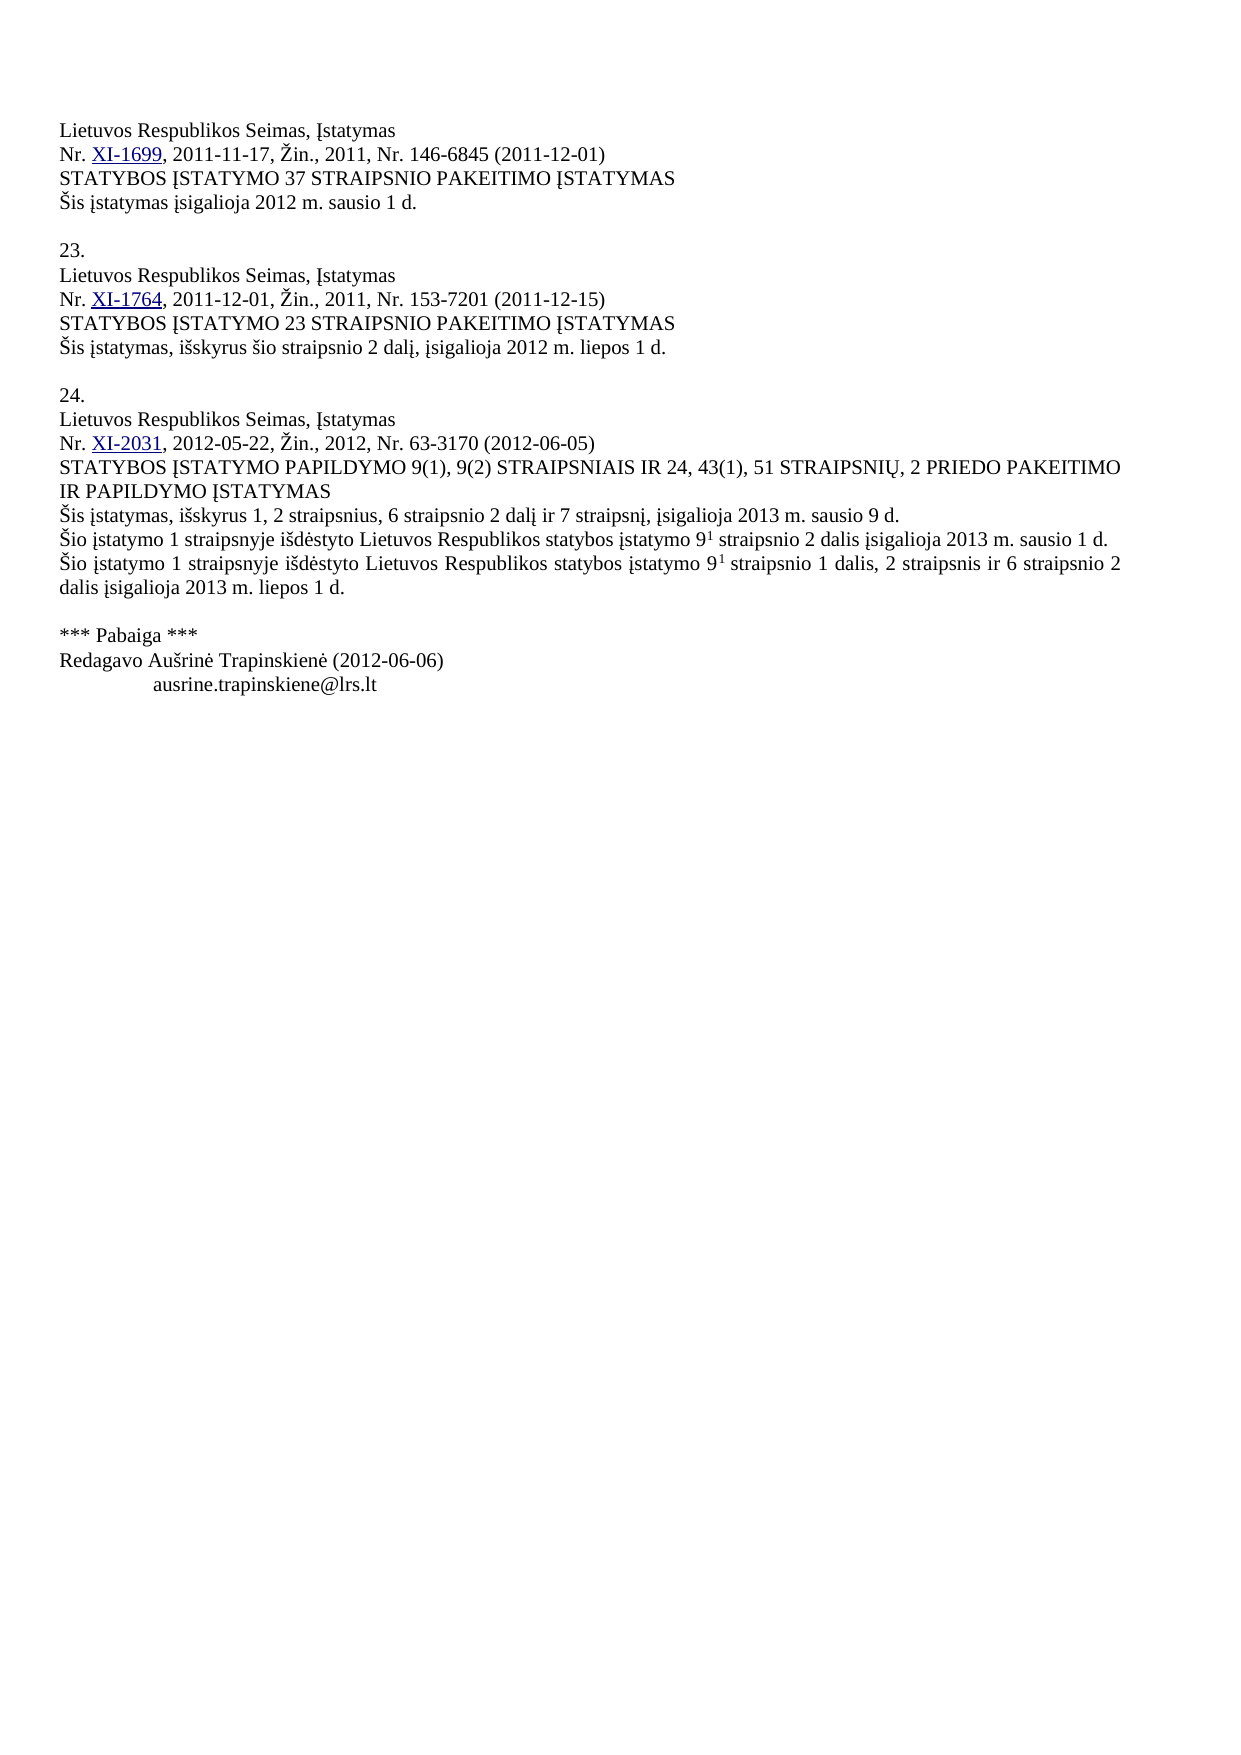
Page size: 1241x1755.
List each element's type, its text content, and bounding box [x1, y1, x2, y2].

text Lietuvos Respublikos Seimas, Įstatymas [59, 118, 1122, 142]
text STATYBOS ĮSTATYMO 23 STRAIPSNIO PAKEITIMO ĮSTATYMAS [59, 311, 1122, 335]
text Lietuvos Respublikos Seimas, Įstatymas [59, 407, 1122, 431]
text Lietuvos Respublikos Seimas, Įstatymas [59, 262, 1122, 287]
text Nr. XI-1764, 2011-12-01, Žin., 2011, Nr. 153-7201 (2011-12-15) [59, 287, 1122, 311]
text Šis įstatymas, išskyrus 1, 2 straipsnius, 6 straipsnio 2 dalį ir 7 straipsnį, įsigalioja 2013 m. sausio 9 d. [59, 503, 1122, 527]
text *** Pabaiga *** [59, 623, 1122, 647]
text Nr. XI-1699, 2011-11-17, Žin., 2011, Nr. 146-6845 (2011-12-01) [59, 142, 1122, 166]
text 24. [59, 383, 1122, 407]
text STATYBOS ĮSTATYMO 37 STRAIPSNIO PAKEITIMO ĮSTATYMAS [59, 166, 1122, 190]
text Redagavo Aušrinė Trapinskienė (2012-06-06) [59, 647, 1122, 672]
text Šio įstatymo 1 straipsnyje išdėstyto Lietuvos Respublikos statybos įstatymo 91 straipsnio 1 dalis, 2 straipsnis ir 6 straipsnio 2 dalis įsigalioja 2013 m. liepos 1 d. [59, 551, 1122, 599]
text ausrine.trapinskiene@lrs.lt [59, 672, 1122, 696]
text Šio įstatymo 1 straipsnyje išdėstyto Lietuvos Respublikos statybos įstatymo 91 straipsnio 2 dalis įsigalioja 2013 m. sausio 1 d. [59, 527, 1122, 551]
text Nr. XI-2031, 2012-05-22, Žin., 2012, Nr. 63-3170 (2012-06-05) [59, 431, 1122, 455]
text 23. [59, 238, 1122, 262]
text Šis įstatymas įsigalioja 2012 m. sausio 1 d. [59, 190, 1122, 214]
text Šis įstatymas, išskyrus šio straipsnio 2 dalį, įsigalioja 2012 m. liepos 1 d. [59, 335, 1122, 359]
text STATYBOS ĮSTATYMO PAPILDYMO 9(1), 9(2) STRAIPSNIAIS IR 24, 43(1), 51 STRAIPSNIŲ, 2 PRIEDO PAKEITIMO IR PAPILDYMO ĮSTATYMAS [59, 455, 1122, 503]
